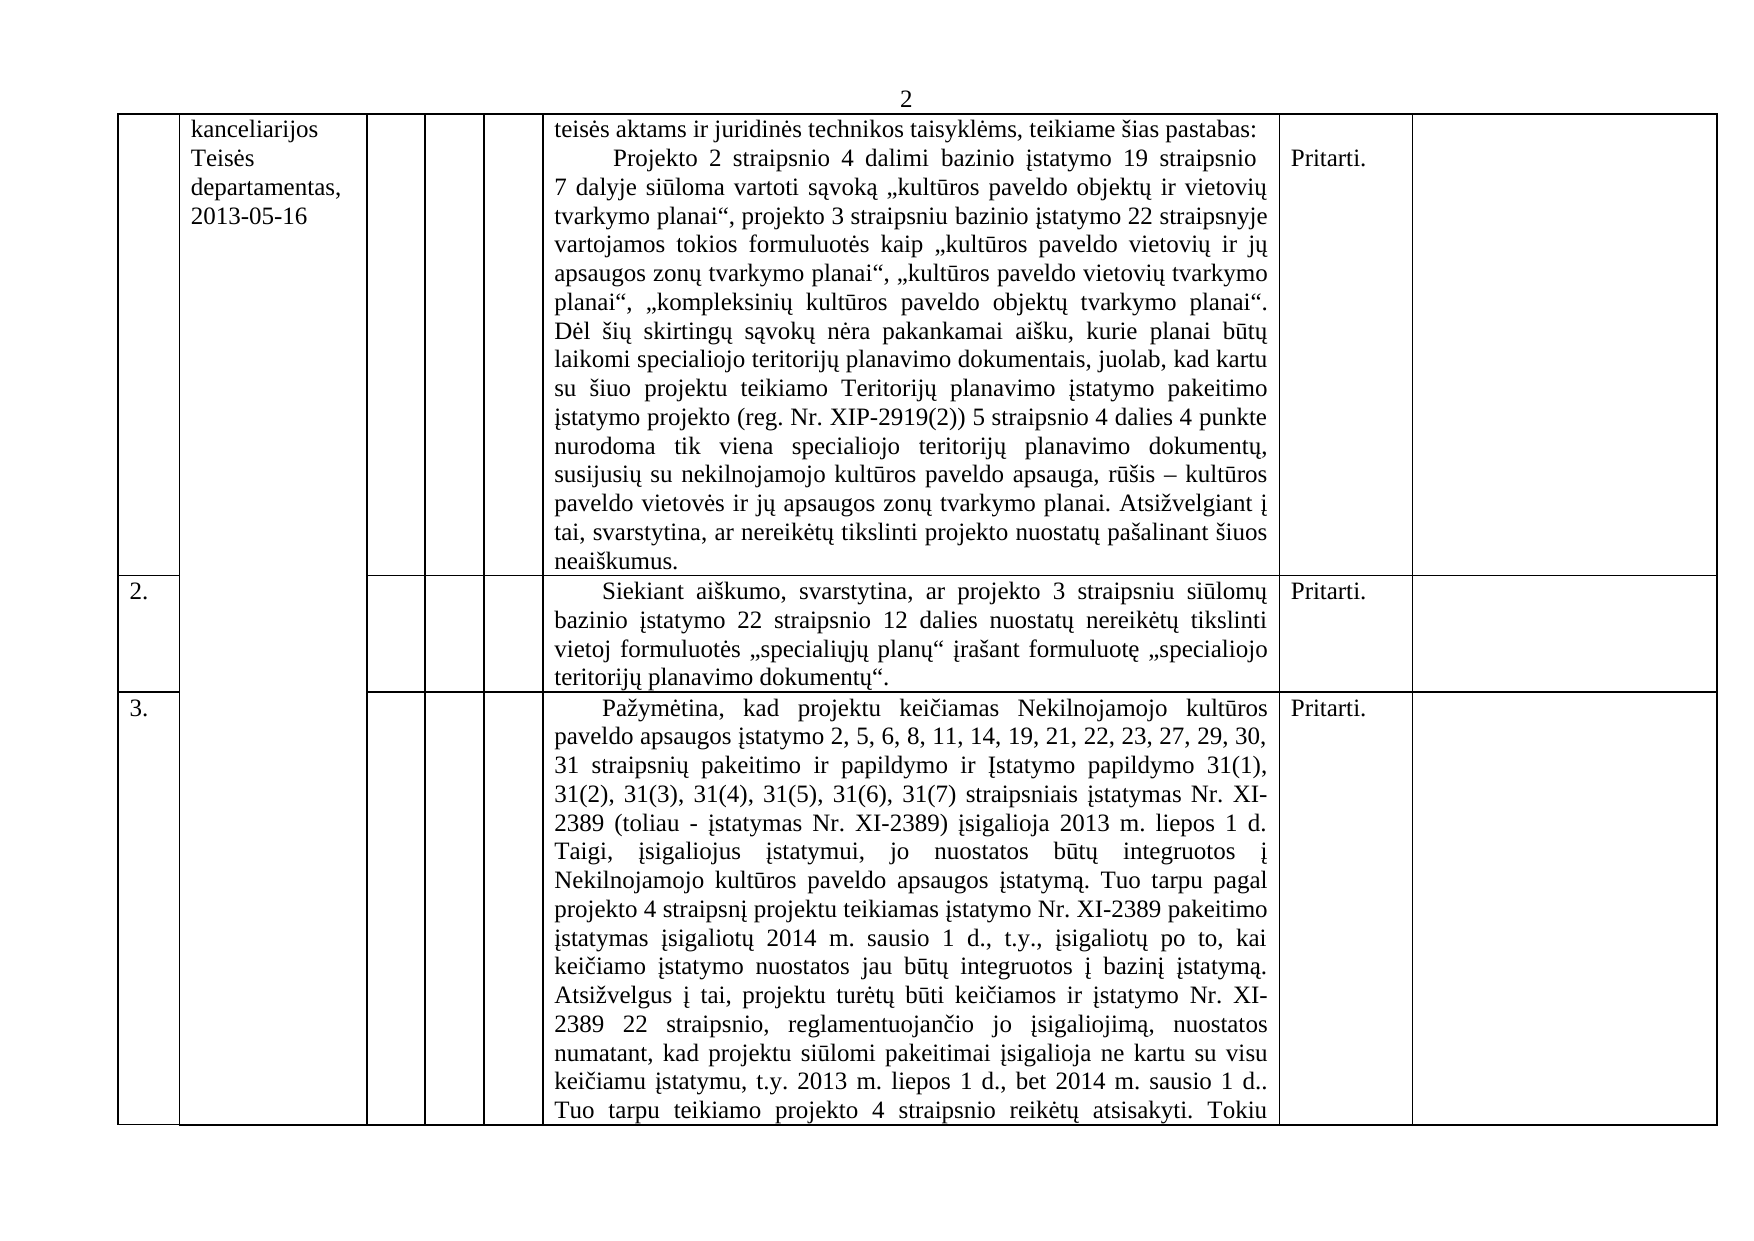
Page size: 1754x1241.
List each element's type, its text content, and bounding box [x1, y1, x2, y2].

table_cell [426, 115, 483, 574]
table_cell Siekiant aiškumo, svarstytina, ar projekto 3 straipsniu siūlomų bazinio įstatymo 22 straipsnio 12 dalies nuostatų nereikėtų tikslinti vietoj formuluotės „specialiųjų planų“ įrašant formuluotę „specialiojo teritorijų planavimo dokumentų“. [544, 576, 1279, 691]
table_cell [426, 576, 483, 691]
table_cell [1413, 115, 1716, 574]
table_cell [368, 115, 424, 574]
table_cell [368, 576, 424, 691]
table_cell 2. [119, 576, 179, 691]
table_cell [485, 576, 542, 691]
table_cell Pritarti. [1280, 576, 1412, 691]
table_cell Pritarti. [1280, 693, 1412, 1124]
table_cell [426, 693, 483, 1124]
table_cell teisės aktams ir juridinės technikos taisyklėms, teikiame šias pastabas: Projekto 2 straipsnio 4 dalimi bazinio įstatymo 19 straipsnio 7 dalyje siūloma vartoti sąvoką „kultūros paveldo objektų ir vietovių tvarkymo planai“, projekto 3 straipsniu bazinio įstatymo 22 straipsnyje vartojamos tokios formuluotės kaip „kultūros paveldo vietovių ir jų apsaugos zonų tvarkymo planai“, „kultūros paveldo vietovių tvarkymo planai“, „kompleksinių kultūros paveldo objektų tvarkymo planai“. Dėl šių skirtingų sąvokų nėra pakankamai aišku, kurie planai būtų laikomi specialiojo teritorijų planavimo dokumentais, juolab, kad kartu su šiuo projektu teikiamo Teritorijų planavimo įstatymo pakeitimo įstatymo projekto (reg. Nr. XIP-2919(2)) 5 straipsnio 4 dalies 4 punkte nurodoma tik viena specialiojo teritorijų planavimo dokumentų, susijusių su nekilnojamojo kultūros paveldo apsauga, rūšis – kultūros paveldo vietovės ir jų apsaugos zonų tvarkymo planai. Atsižvelgiant į tai, svarstytina, ar nereikėtų tikslinti projekto nuostatų pašalinant šiuos neaiškumus. [544, 115, 1279, 574]
table_cell Pritarti. [1280, 115, 1412, 574]
table_cell [485, 115, 542, 574]
table_cell 3. [119, 693, 179, 1124]
table_cell [1413, 693, 1716, 1124]
table_cell [368, 693, 424, 1124]
table_cell [119, 115, 179, 574]
table_cell Pažymėtina, kad projektu keičiamas Nekilnojamojo kultūros paveldo apsaugos įstatymo 2, 5, 6, 8, 11, 14, 19, 21, 22, 23, 27, 29, 30, 31 straipsnių pakeitimo ir papildymo ir Įstatymo papildymo 31(1), 31(2), 31(3), 31(4), 31(5), 31(6), 31(7) straipsniais įstatymas Nr. XI-2389 (toliau - įstatymas Nr. XI-2389) įsigalioja 2013 m. liepos 1 d. Taigi, įsigaliojus įstatymui, jo nuostatos būtų integruotos į Nekilnojamojo kultūros paveldo apsaugos įstatymą. Tuo tarpu pagal projekto 4 straipsnį projektu teikiamas įstatymo Nr. XI-2389 pakeitimo įstatymas įsigaliotų 2014 m. sausio 1 d., t.y., įsigaliotų po to, kai keičiamo įstatymo nuostatos jau būtų integruotos į bazinį įstatymą. Atsižvelgus į tai, projektu turėtų būti keičiamos ir įstatymo Nr. XI-2389 22 straipsnio, reglamentuojančio jo įsigaliojimą, nuostatos numatant, kad projektu siūlomi pakeitimai įsigalioja ne kartu su visu keičiamu įstatymu, t.y. 2013 m. liepos 1 d., bet 2014 m. sausio 1 d.. Tuo tarpu teikiamo projekto 4 straipsnio reikėtų atsisakyti. Tokiu [544, 693, 1279, 1124]
table_cell [1413, 576, 1716, 691]
table_cell kanceliarijos Teisės departamentas, 2013-05-16 [180, 115, 366, 1124]
table_cell [485, 693, 542, 1124]
